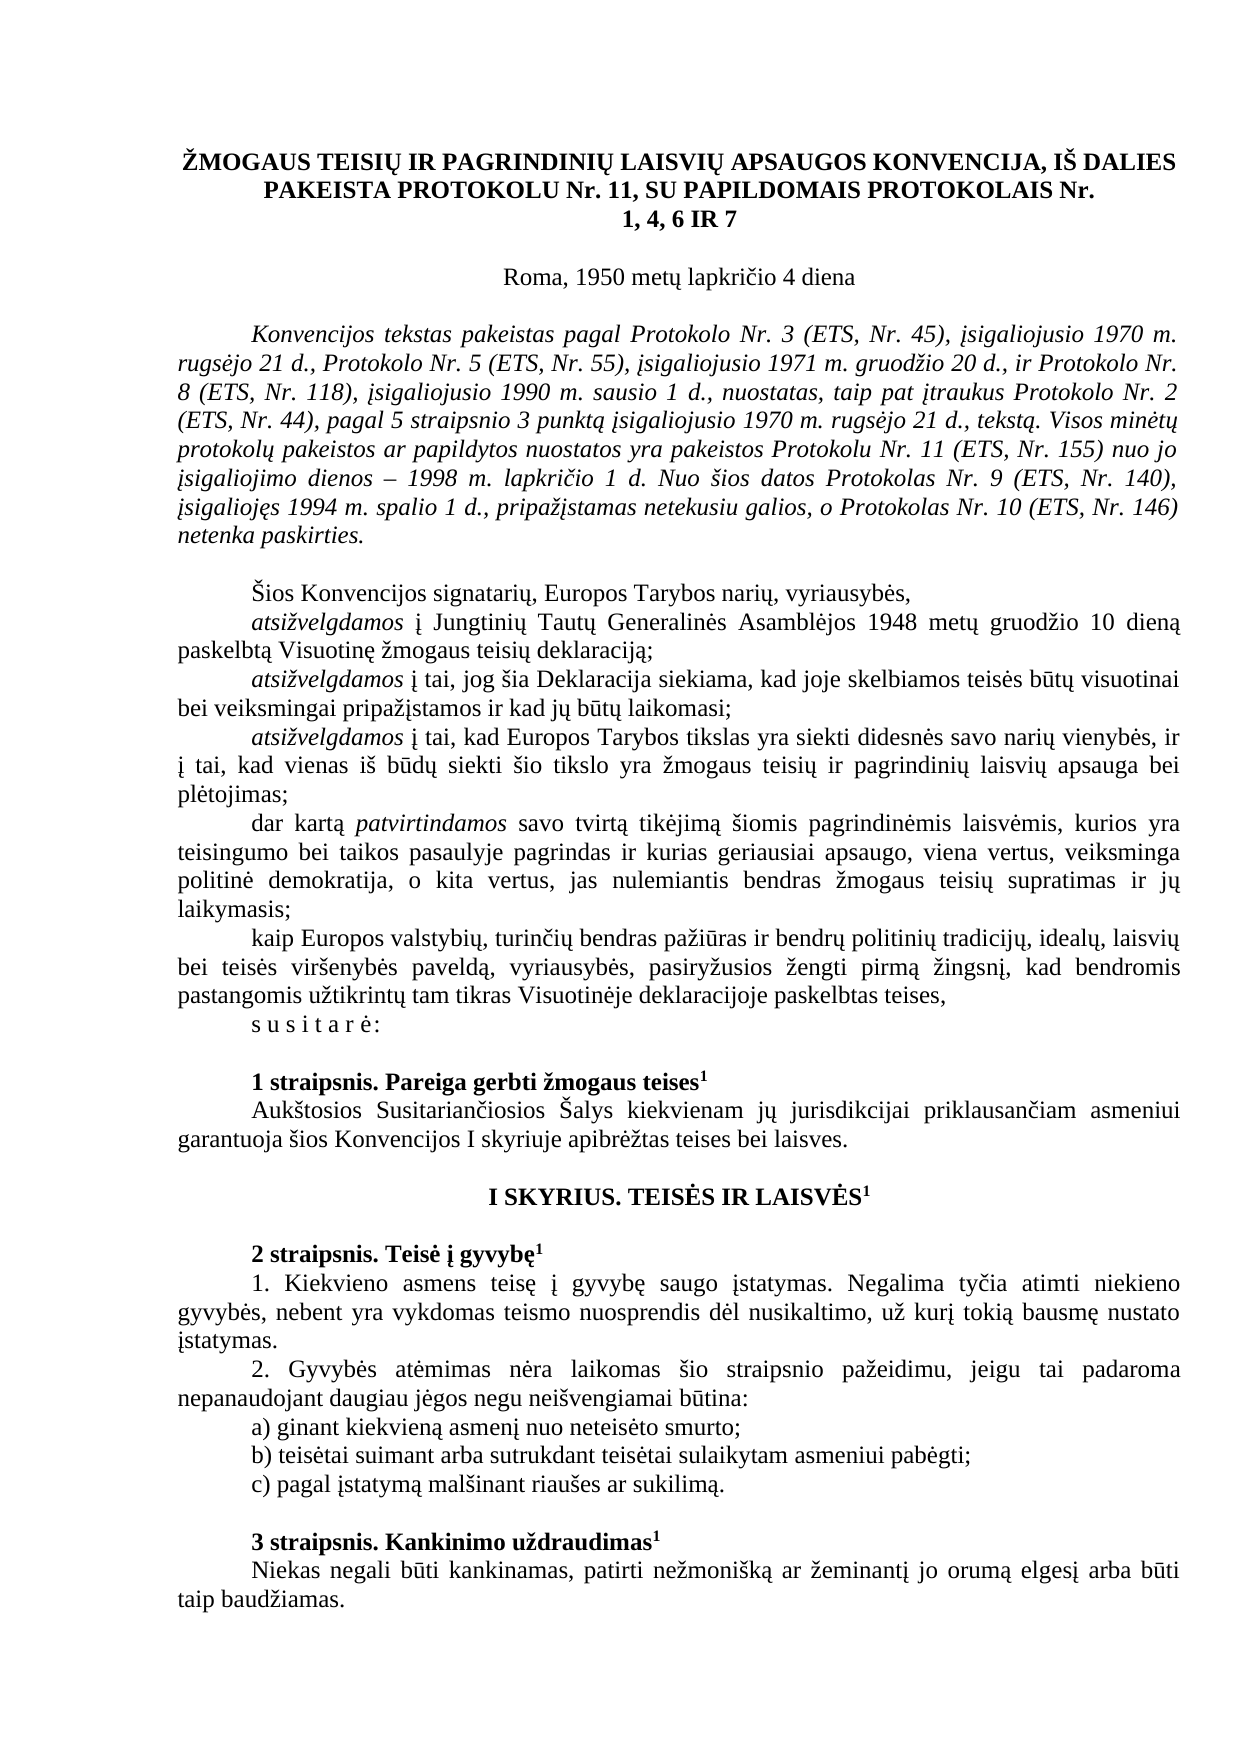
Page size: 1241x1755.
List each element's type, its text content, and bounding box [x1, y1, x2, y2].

text dar kartą patvirtindamos savo tvirtą tikėjimą šiomis pagrindinėmis laisvėmis, kurios yra teisingumo bei taikos pasaulyje pagrindas ir kurias geriausiai apsaugo, viena vertus, veiksminga politinė demokratija, o kita vertus, jas nulemiantis bendras žmogaus teisių supratimas ir jų laikymasis; [177, 808, 1181, 923]
text 1. Kiekvieno asmens teisę į gyvybę saugo įstatymas. Negalima tyčia atimti niekieno gyvybės, nebent yra vykdomas teismo nuosprendis dėl nusikaltimo, už kurį tokią bausmę nustato įstatymas. [177, 1268, 1181, 1354]
text 2. Gyvybės atėmimas nėra laikomas šio straipsnio pažeidimu, jeigu tai padaroma nepanaudojant daugiau jėgos negu neišvengiamai būtina: [177, 1354, 1181, 1412]
text I SKYRIUS. TEISĖS IR LAISVĖS1 [177, 1182, 1181, 1211]
text atsižvelgdamos į tai, jog šia Deklaracija siekiama, kad joje skelbiamos teisės būtų visuotinai bei veiksmingai pripažįstamos ir kad jų būtų laikomasi; [177, 664, 1181, 722]
text 1, 4, 6 IR 7 [177, 204, 1181, 233]
text 3 straipsnis. Kankinimo uždraudimas1 [177, 1527, 1181, 1556]
text susitarė: [177, 1009, 1181, 1038]
text Roma, 1950 metų lapkričio 4 diena [177, 262, 1181, 291]
text 2 straipsnis. Teisė į gyvybę1 [177, 1239, 1181, 1268]
text atsižvelgdamos į Jungtinių Tautų Generalinės Asamblėjos 1948 metų gruodžio 10 dieną paskelbtą Visuotinę žmogaus teisių deklaraciją; [177, 607, 1181, 664]
text c) pagal įstatymą malšinant riaušes ar sukilimą. [177, 1469, 1181, 1498]
text Šios Konvencijos signatarių, Europos Tarybos narių, vyriausybės, [177, 578, 1181, 607]
text kaip Europos valstybių, turinčių bendras pažiūras ir bendrų politinių tradicijų, idealų, laisvių bei teisės viršenybės paveldą, vyriausybės, pasiryžusios žengti pirmą žingsnį, kad bendromis pastangomis užtikrintų tam tikras Visuotinėje deklaracijoje paskelbtas teises, [177, 923, 1181, 1009]
text ŽMOGAUS TEISIŲ IR PAGRINDINIŲ LAISVIŲ APSAUGOS KONVENCIJA, IŠ DALIES PAKEISTA PROTOKOLU Nr. 11, SU PAPILDOMAIS PROTOKOLAIS Nr. [177, 147, 1181, 204]
text atsižvelgdamos į tai, kad Europos Tarybos tikslas yra siekti didesnės savo narių vienybės, ir į tai, kad vienas iš būdų siekti šio tikslo yra žmogaus teisių ir pagrindinių laisvių apsauga bei plėtojimas; [177, 722, 1181, 808]
text Konvencijos tekstas pakeistas pagal Protokolo Nr. 3 (ETS, Nr. 45), įsigaliojusio 1970 m. rugsėjo 21 d., Protokolo Nr. 5 (ETS, Nr. 55), įsigaliojusio 1971 m. gruodžio 20 d., ir Protokolo Nr. 8 (ETS, Nr. 118), įsigaliojusio 1990 m. sausio 1 d., nuostatas, taip pat įtraukus Protokolo Nr. 2 (ETS, Nr. 44), pagal 5 straipsnio 3 punktą įsigaliojusio 1970 m. rugsėjo 21 d., tekstą. Visos minėtų protokolų pakeistos ar papildytos nuostatos yra pakeistos Protokolu Nr. 11 (ETS, Nr. 155) nuo jo įsigaliojimo dienos – 1998 m. lapkričio 1 d. Nuo šios datos Protokolas Nr. 9 (ETS, Nr. 140), įsigaliojęs 1994 m. spalio 1 d., pripažįstamas netekusiu galios, o Protokolas Nr. 10 (ETS, Nr. 146) netenka paskirties. [177, 319, 1181, 549]
text Aukštosios Susitariančiosios Šalys kiekvienam jų jurisdikcijai priklausančiam asmeniui garantuoja šios Konvencijos I skyriuje apibrėžtas teises bei laisves. [177, 1096, 1181, 1153]
text b) teisėtai suimant arba sutrukdant teisėtai sulaikytam asmeniui pabėgti; [177, 1441, 1181, 1469]
text 1 straipsnis. Pareiga gerbti žmogaus teises1 [177, 1067, 1181, 1096]
text a) ginant kiekvieną asmenį nuo neteisėto smurto; [177, 1412, 1181, 1441]
text Niekas negali būti kankinamas, patirti nežmonišką ar žeminantį jo orumą elgesį arba būti taip baudžiamas. [177, 1556, 1181, 1613]
